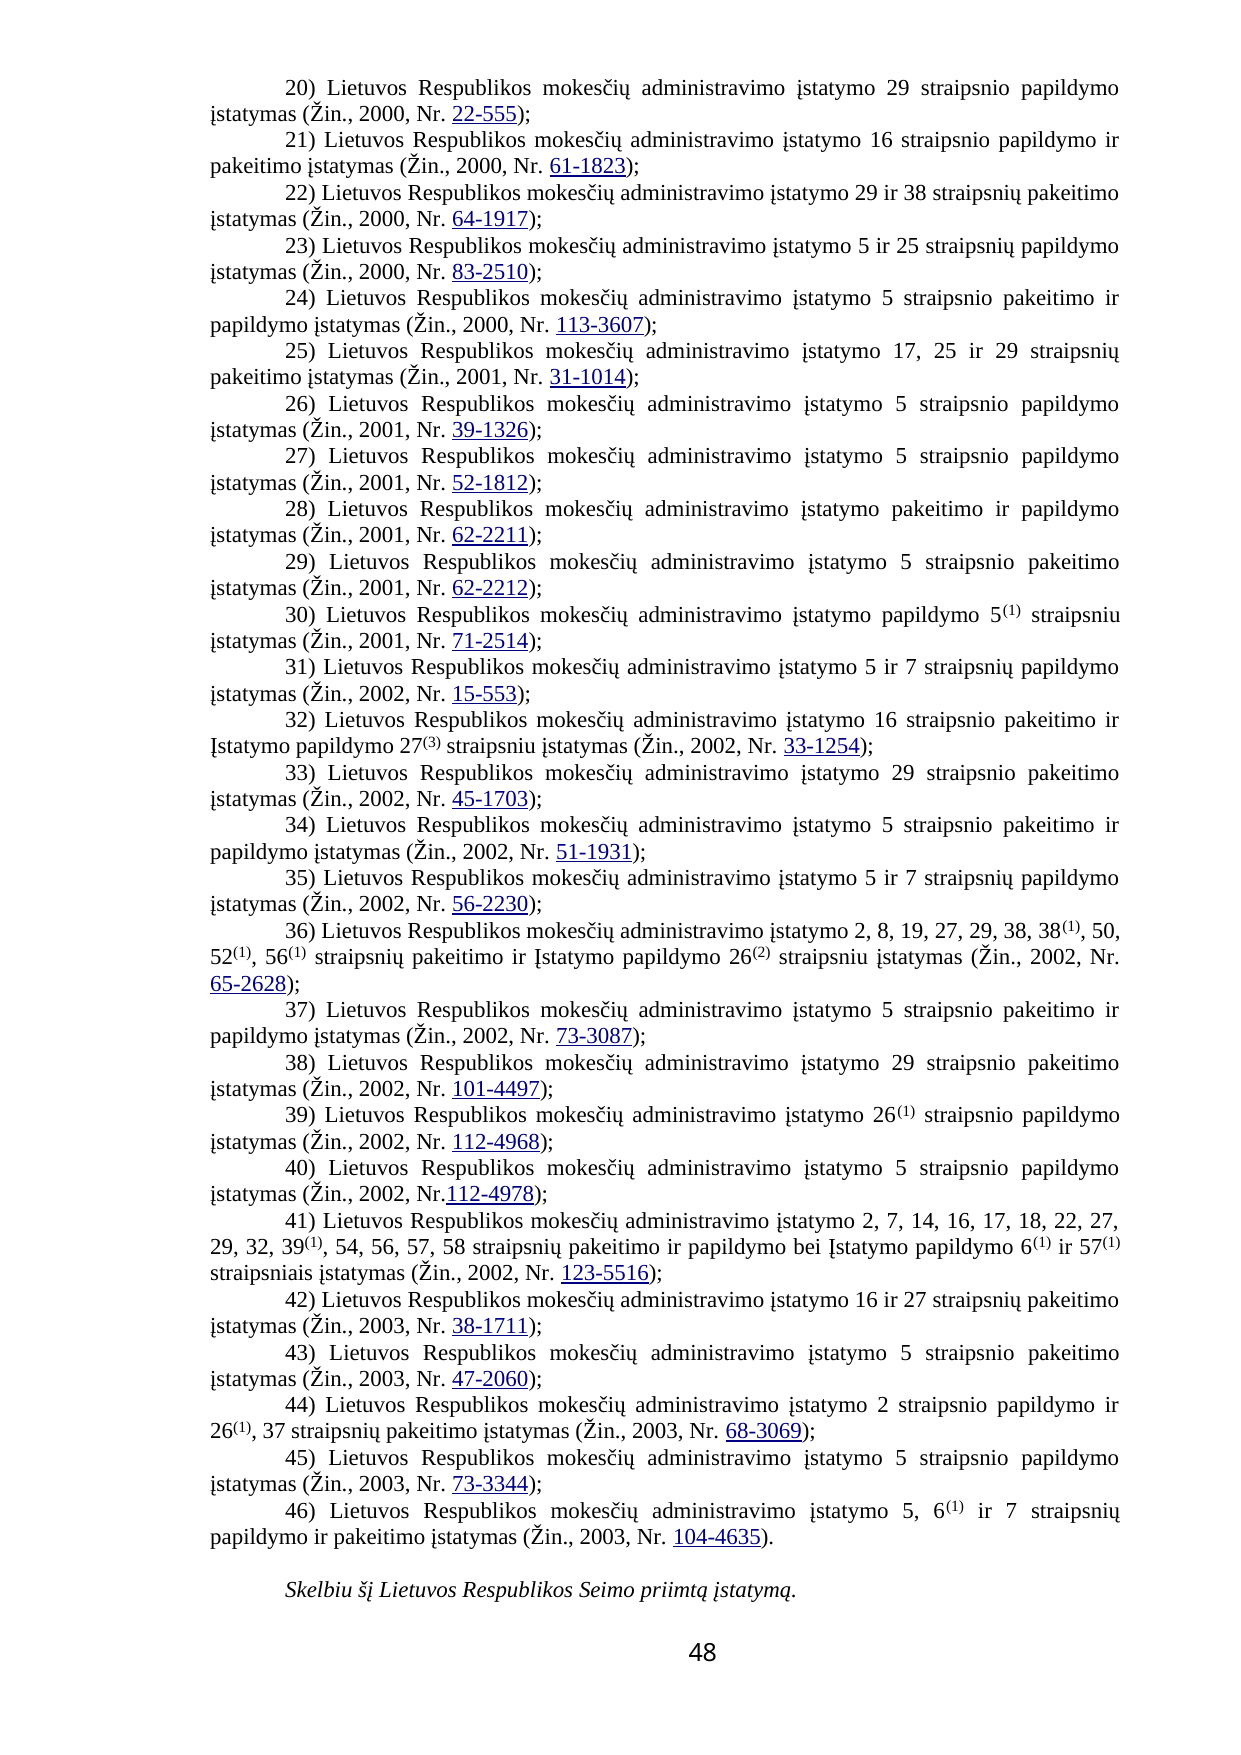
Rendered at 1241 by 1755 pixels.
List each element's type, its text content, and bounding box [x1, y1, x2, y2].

text 42) Lietuvos Respublikos mokesčių administravimo įstatymo 16 ir 27 straipsnių pakeitimo įstatymas (Žin., 2003, Nr. 38-1711); [210, 1286, 1120, 1338]
text 28) Lietuvos Respublikos mokesčių administravimo įstatymo pakeitimo ir papildymo įstatymas (Žin., 2001, Nr. 62-2211); [210, 495, 1120, 548]
text 22) Lietuvos Respublikos mokesčių administravimo įstatymo 29 ir 38 straipsnių pakeitimo įstatymas (Žin., 2000, Nr. 64-1917); [210, 179, 1120, 232]
text 25) Lietuvos Respublikos mokesčių administravimo įstatymo 17, 25 ir 29 straipsnių pakeitimo įstatymas (Žin., 2001, Nr. 31-1014); [210, 337, 1120, 390]
text 40) Lietuvos Respublikos mokesčių administravimo įstatymo 5 straipsnio papildymo įstatymas (Žin., 2002, Nr.112-4978); [210, 1154, 1120, 1207]
text 46) Lietuvos Respublikos mokesčių administravimo įstatymo 5, 6(1) ir 7 straipsnių papildymo ir pakeitimo įstatymas (Žin., 2003, Nr. 104-4635). [210, 1497, 1120, 1549]
text 45) Lietuvos Respublikos mokesčių administravimo įstatymo 5 straipsnio papildymo įstatymas (Žin., 2003, Nr. 73-3344); [210, 1444, 1120, 1497]
text 38) Lietuvos Respublikos mokesčių administravimo įstatymo 29 straipsnio pakeitimo įstatymas (Žin., 2002, Nr. 101-4497); [210, 1049, 1120, 1101]
text 21) Lietuvos Respublikos mokesčių administravimo įstatymo 16 straipsnio papildymo ir pakeitimo įstatymas (Žin., 2000, Nr. 61-1823); [210, 126, 1120, 179]
text 44) Lietuvos Respublikos mokesčių administravimo įstatymo 2 straipsnio papildymo ir 26(1), 37 straipsnių pakeitimo įstatymas (Žin., 2003, Nr. 68-3069); [210, 1391, 1120, 1444]
text 34) Lietuvos Respublikos mokesčių administravimo įstatymo 5 straipsnio pakeitimo ir papildymo įstatymas (Žin., 2002, Nr. 51-1931); [210, 811, 1120, 864]
text 29) Lietuvos Respublikos mokesčių administravimo įstatymo 5 straipsnio pakeitimo įstatymas (Žin., 2001, Nr. 62-2212); [210, 548, 1120, 601]
text 24) Lietuvos Respublikos mokesčių administravimo įstatymo 5 straipsnio pakeitimo ir papildymo įstatymas (Žin., 2000, Nr. 113-3607); [210, 284, 1120, 337]
text 20) Lietuvos Respublikos mokesčių administravimo įstatymo 29 straipsnio papildymo įstatymas (Žin., 2000, Nr. 22-555); [210, 73, 1120, 126]
text 33) Lietuvos Respublikos mokesčių administravimo įstatymo 29 straipsnio pakeitimo įstatymas (Žin., 2002, Nr. 45-1703); [210, 759, 1120, 811]
text 41) Lietuvos Respublikos mokesčių administravimo įstatymo 2, 7, 14, 16, 17, 18, 22, 27, 29, 32, 39(1), 54, 56, 57, 58 straipsnių pakeitimo ir papildymo bei Įstatymo papildymo 6(1) ir 57(1) straipsniais įstatymas (Žin., 2002, Nr. 123-5516); [210, 1207, 1120, 1286]
text 23) Lietuvos Respublikos mokesčių administravimo įstatymo 5 ir 25 straipsnių papildymo įstatymas (Žin., 2000, Nr. 83-2510); [210, 232, 1120, 284]
text 35) Lietuvos Respublikos mokesčių administravimo įstatymo 5 ir 7 straipsnių papildymo įstatymas (Žin., 2002, Nr. 56-2230); [210, 864, 1120, 917]
text 43) Lietuvos Respublikos mokesčių administravimo įstatymo 5 straipsnio pakeitimo įstatymas (Žin., 2003, Nr. 47-2060); [210, 1338, 1120, 1391]
text Skelbiu šį Lietuvos Respublikos Seimo priimtą įstatymą. [210, 1576, 1120, 1602]
text 36) Lietuvos Respublikos mokesčių administravimo įstatymo 2, 8, 19, 27, 29, 38, 38(1), 50, 52(1), 56(1) straipsnių pakeitimo ir Įstatymo papildymo 26(2) straipsniu įstatymas (Žin., 2002, Nr. 65-2628); [210, 917, 1120, 996]
text 37) Lietuvos Respublikos mokesčių administravimo įstatymo 5 straipsnio pakeitimo ir papildymo įstatymas (Žin., 2002, Nr. 73-3087); [210, 996, 1120, 1049]
text 32) Lietuvos Respublikos mokesčių administravimo įstatymo 16 straipsnio pakeitimo ir Įstatymo papildymo 27(3) straipsniu įstatymas (Žin., 2002, Nr. 33-1254); [210, 706, 1120, 759]
text 39) Lietuvos Respublikos mokesčių administravimo įstatymo 26(1) straipsnio papildymo įstatymas (Žin., 2002, Nr. 112-4968); [210, 1101, 1120, 1154]
text 27) Lietuvos Respublikos mokesčių administravimo įstatymo 5 straipsnio papildymo įstatymas (Žin., 2001, Nr. 52-1812); [210, 442, 1120, 495]
text 26) Lietuvos Respublikos mokesčių administravimo įstatymo 5 straipsnio papildymo įstatymas (Žin., 2001, Nr. 39-1326); [210, 390, 1120, 442]
text 30) Lietuvos Respublikos mokesčių administravimo įstatymo papildymo 5(1) straipsniu įstatymas (Žin., 2001, Nr. 71-2514); [210, 601, 1120, 653]
text 31) Lietuvos Respublikos mokesčių administravimo įstatymo 5 ir 7 straipsnių papildymo įstatymas (Žin., 2002, Nr. 15-553); [210, 653, 1120, 706]
